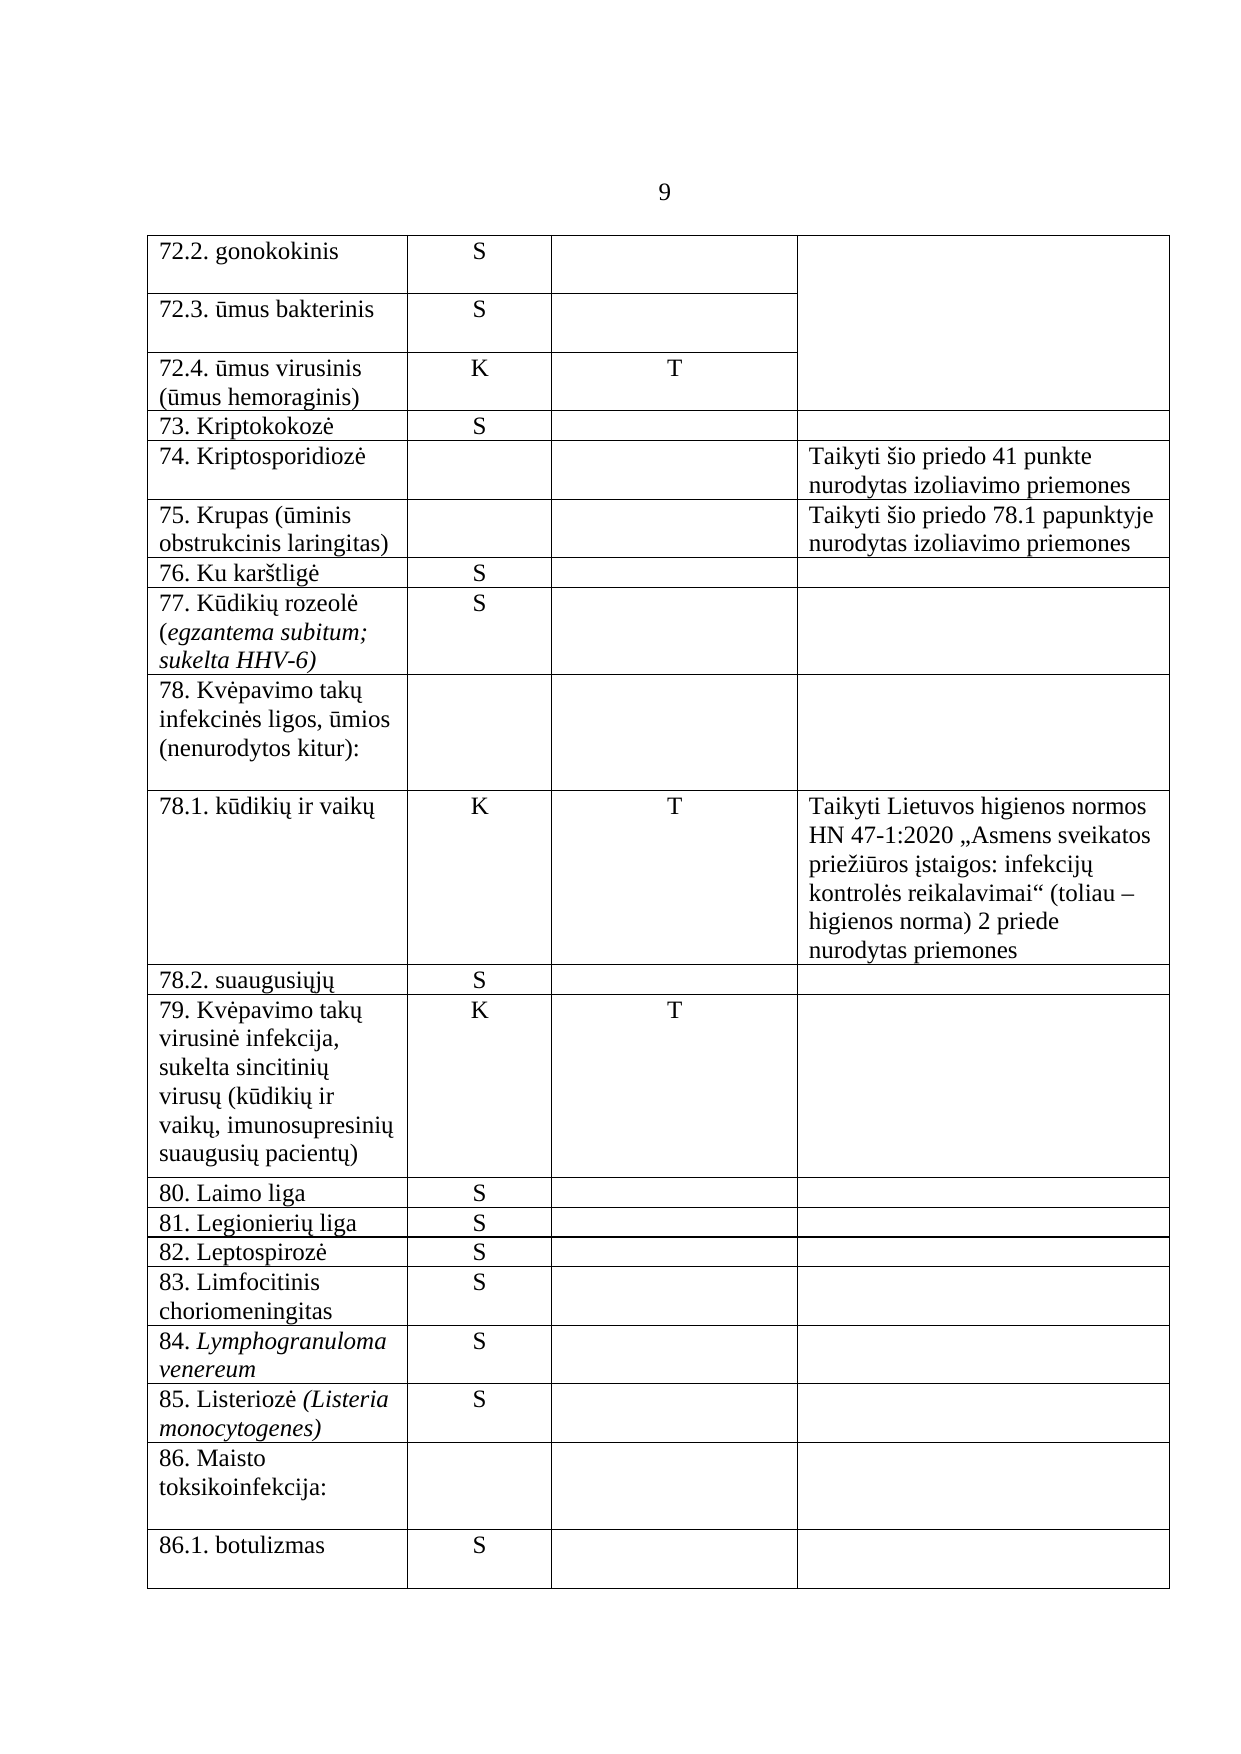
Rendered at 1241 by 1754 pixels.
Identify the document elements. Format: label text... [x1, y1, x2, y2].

table_cell [552, 675, 797, 790]
table_cell [408, 441, 551, 499]
table_cell [552, 965, 797, 994]
table_cell [798, 965, 1169, 994]
table_cell 72.2. gonokokinis [148, 236, 407, 293]
table_cell 81. Legionierių liga [148, 1208, 407, 1236]
table_cell S [408, 1384, 551, 1442]
table_cell [798, 236, 1169, 410]
table_cell 78.2. suaugusiųjų [148, 965, 407, 994]
table_cell [552, 1530, 797, 1588]
table_cell 73. Kriptokokozė [148, 411, 407, 440]
table_cell 83. Limfocitinis choriomeningitas [148, 1267, 407, 1325]
table_cell [552, 411, 797, 440]
table_cell [552, 558, 797, 587]
table_cell S [408, 411, 551, 440]
table_cell T [552, 353, 797, 410]
table_cell [798, 1238, 1169, 1266]
table_cell [408, 500, 551, 557]
table_cell Taikyti šio priedo 78.1 papunktyje nurodytas izoliavimo priemones [798, 500, 1169, 557]
table_cell 74. Kriptosporidiozė [148, 441, 407, 499]
table_cell 85. Listeriozė (Listeria monocytogenes) [148, 1384, 407, 1442]
table_cell S [408, 965, 551, 994]
table_cell 75. Krupas (ūminis obstrukcinis laringitas) [148, 500, 407, 557]
table_cell [798, 995, 1169, 1177]
table_cell S [408, 1326, 551, 1383]
table_cell [798, 588, 1169, 674]
table_cell [552, 1178, 797, 1207]
table_cell [552, 1208, 797, 1236]
table_cell 86.1. botulizmas [148, 1530, 407, 1588]
table_cell [552, 441, 797, 499]
table_cell S [408, 558, 551, 587]
table_cell S [408, 1238, 551, 1266]
table_cell Taikyti Lietuvos higienos normos HN 47-1:2020 „Asmens sveikatos priežiūros įstaigos: infekcijų kontrolės reikalavimai“ (toliau – higienos norma) 2 priede nurodytas priemones [798, 791, 1169, 964]
table_cell [552, 588, 797, 674]
table_cell 72.3. ūmus bakterinis [148, 294, 407, 352]
table_cell [798, 1326, 1169, 1383]
table_cell [798, 411, 1169, 440]
table_cell [552, 1238, 797, 1266]
table_cell S [408, 236, 551, 293]
table_cell T [552, 791, 797, 964]
table_cell 80. Laimo liga [148, 1178, 407, 1207]
table_cell T [552, 995, 797, 1177]
table_cell [408, 1443, 551, 1529]
table_cell Taikyti šio priedo 41 punkte nurodytas izoliavimo priemones [798, 441, 1169, 499]
table_cell S [408, 1530, 551, 1588]
table_cell 84. Lymphogranuloma venereum [148, 1326, 407, 1383]
table_cell S [408, 1178, 551, 1207]
table_cell [552, 500, 797, 557]
table_cell S [408, 1267, 551, 1325]
table_cell 72.4. ūmus virusinis (ūmus hemoraginis) [148, 353, 407, 410]
table_cell 77. Kūdikių rozeolė (egzantema subitum; sukelta HHV-6) [148, 588, 407, 674]
table_cell [552, 1267, 797, 1325]
table_cell [798, 1530, 1169, 1588]
table_cell S [408, 1208, 551, 1236]
table_cell [798, 1267, 1169, 1325]
table_cell S [408, 294, 551, 352]
table_cell [552, 1384, 797, 1442]
table_cell 78. Kvėpavimo takų infekcinės ligos, ūmios (nenurodytos kitur): [148, 675, 407, 790]
table_cell [408, 675, 551, 790]
table_cell [552, 294, 797, 352]
table_cell K [408, 353, 551, 410]
table_cell [798, 1384, 1169, 1442]
table_cell [552, 1443, 797, 1529]
table_cell [798, 558, 1169, 587]
table_cell 79. Kvėpavimo takų virusinė infekcija, sukelta sincitinių virusų (kūdikių ir vaikų, imunosupresinių suaugusių pacientų) [148, 995, 407, 1177]
table_cell S [408, 588, 551, 674]
table_cell K [408, 791, 551, 964]
table_cell [552, 236, 797, 293]
table_cell [798, 1443, 1169, 1529]
table_cell [798, 1178, 1169, 1207]
table_cell 76. Ku karštligė [148, 558, 407, 587]
table_cell 82. Leptospirozė [148, 1238, 407, 1266]
table_cell 78.1. kūdikių ir vaikų [148, 791, 407, 964]
table_cell 86. Maisto toksikoinfekcija: [148, 1443, 407, 1529]
table_cell [798, 675, 1169, 790]
table_cell [798, 1208, 1169, 1236]
table_cell K [408, 995, 551, 1177]
table_cell [552, 1326, 797, 1383]
